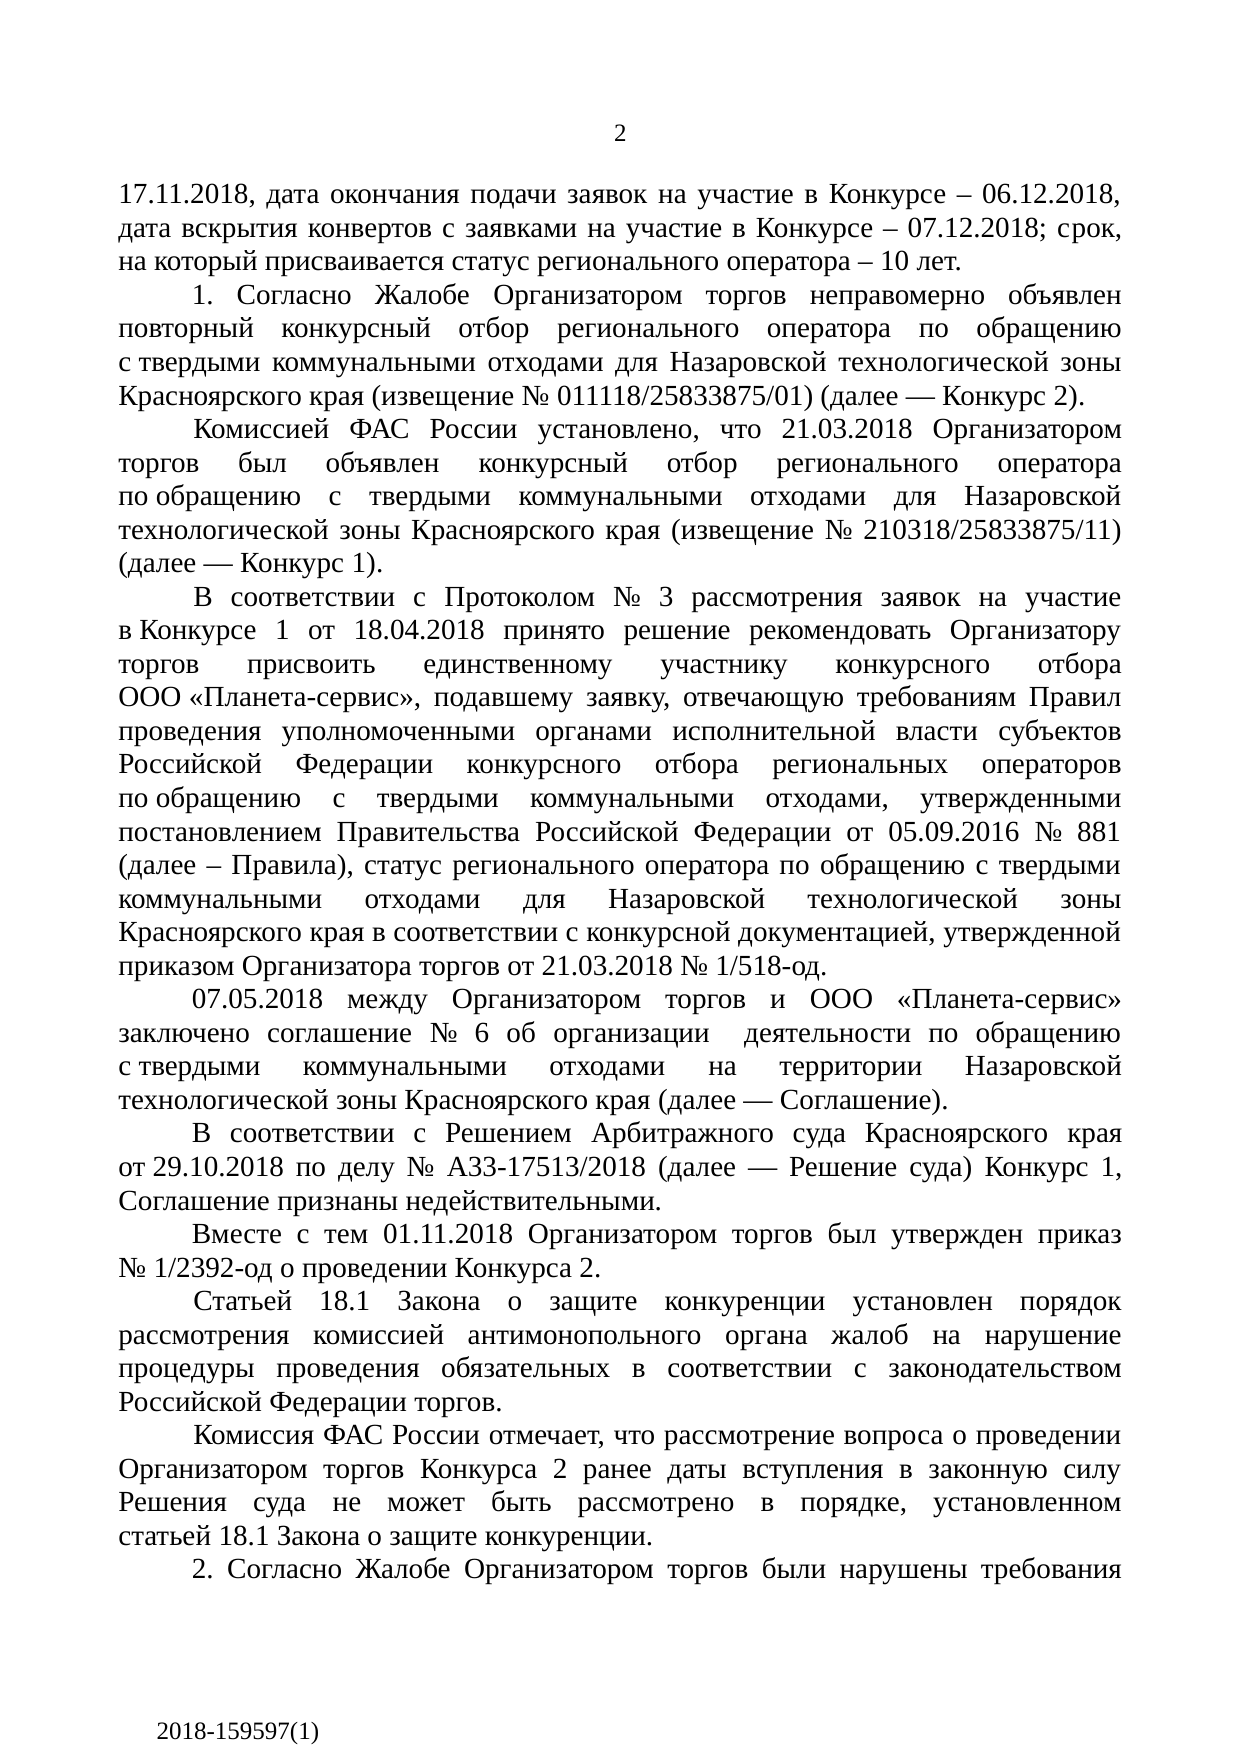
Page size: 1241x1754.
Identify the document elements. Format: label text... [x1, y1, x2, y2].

text 17.11.2018, дата окончания подачи заявок на участие в Конкурсе – 06.12.2018, дата вскрытия конвертов с заявками на участие в Конкурсе – 07.12.2018; срок, на который присваивается статус регионального оператора – 10 лет. [118, 176, 1122, 277]
text Комиссией ФАС России установлено, что 21.03.2018 Организатором торгов был объявлен конкурсный отбор регионального оператора по обращению с твердыми коммунальными отходами для Назаровской технологической зоны Красноярского края (извещение № 210318/25833875/11) (далее — Конкурс 1). [118, 411, 1122, 579]
text Вместе с тем 01.11.2018 Организатором торгов был утвержден приказ № 1/2392-од о проведении Конкурса 2. [118, 1216, 1122, 1283]
text 1. Согласно Жалобе Организатором торгов неправомерно объявлен повторный конкурсный отбор регионального оператора по обращению с твердыми коммунальными отходами для Назаровской технологической зоны Красноярского края (извещение № 011118/25833875/01) (далее — Конкурс 2). [118, 277, 1122, 411]
text В соответствии с Решением Арбитражного суда Красноярского края от 29.10.2018 по делу № А33-17513/2018 (далее — Решение суда) Конкурс 1, Соглашение признаны недействительными. [118, 1116, 1122, 1216]
text 2. Согласно Жалобе Организатором торгов были нарушены требования [118, 1552, 1122, 1585]
text Комиссия ФАС России отмечает, что рассмотрение вопроса о проведении Организатором торгов Конкурса 2 ранее даты вступления в законную силу Решения суда не может быть рассмотрено в порядке, установленном статьей 18.1 Закона о защите конкуренции. [118, 1417, 1122, 1552]
text Статьей 18.1 Закона о защите конкуренции установлен порядок рассмотрения комиссией антимонопольного органа жалоб на нарушение процедуры проведения обязательных в соответствии с законодательством Российской Федерации торгов. [118, 1283, 1122, 1417]
text В соответствии с Протоколом № 3 рассмотрения заявок на участие в Конкурсе 1 от 18.04.2018 принято решение рекомендовать Организатору торгов присвоить единственному участнику конкурсного отбора ООО «Планета-сервис», подавшему заявку, отвечающую требованиям Правил проведения уполномоченными органами исполнительной власти субъектов Российской Федерации конкурсного отбора региональных операторов по обращению с твердыми коммунальными отходами, утвержденными постановлением Правительства Российской Федерации от 05.09.2016 № 881 (далее – Правила), статус регионального оператора по обращению с твердыми коммунальными отходами для Назаровской технологической зоны Красноярского края в соответствии с конкурсной документацией, утвержденной приказом Организатора торгов от 21.03.2018 № 1/518-од. [118, 579, 1122, 981]
text 07.05.2018 между Организатором торгов и ООО «Планета-сервис» заключено соглашение № 6 об организации деятельности по обращению с твердыми коммунальными отходами на территории Назаровской технологической зоны Красноярского края (далее — Соглашение). [118, 981, 1122, 1116]
